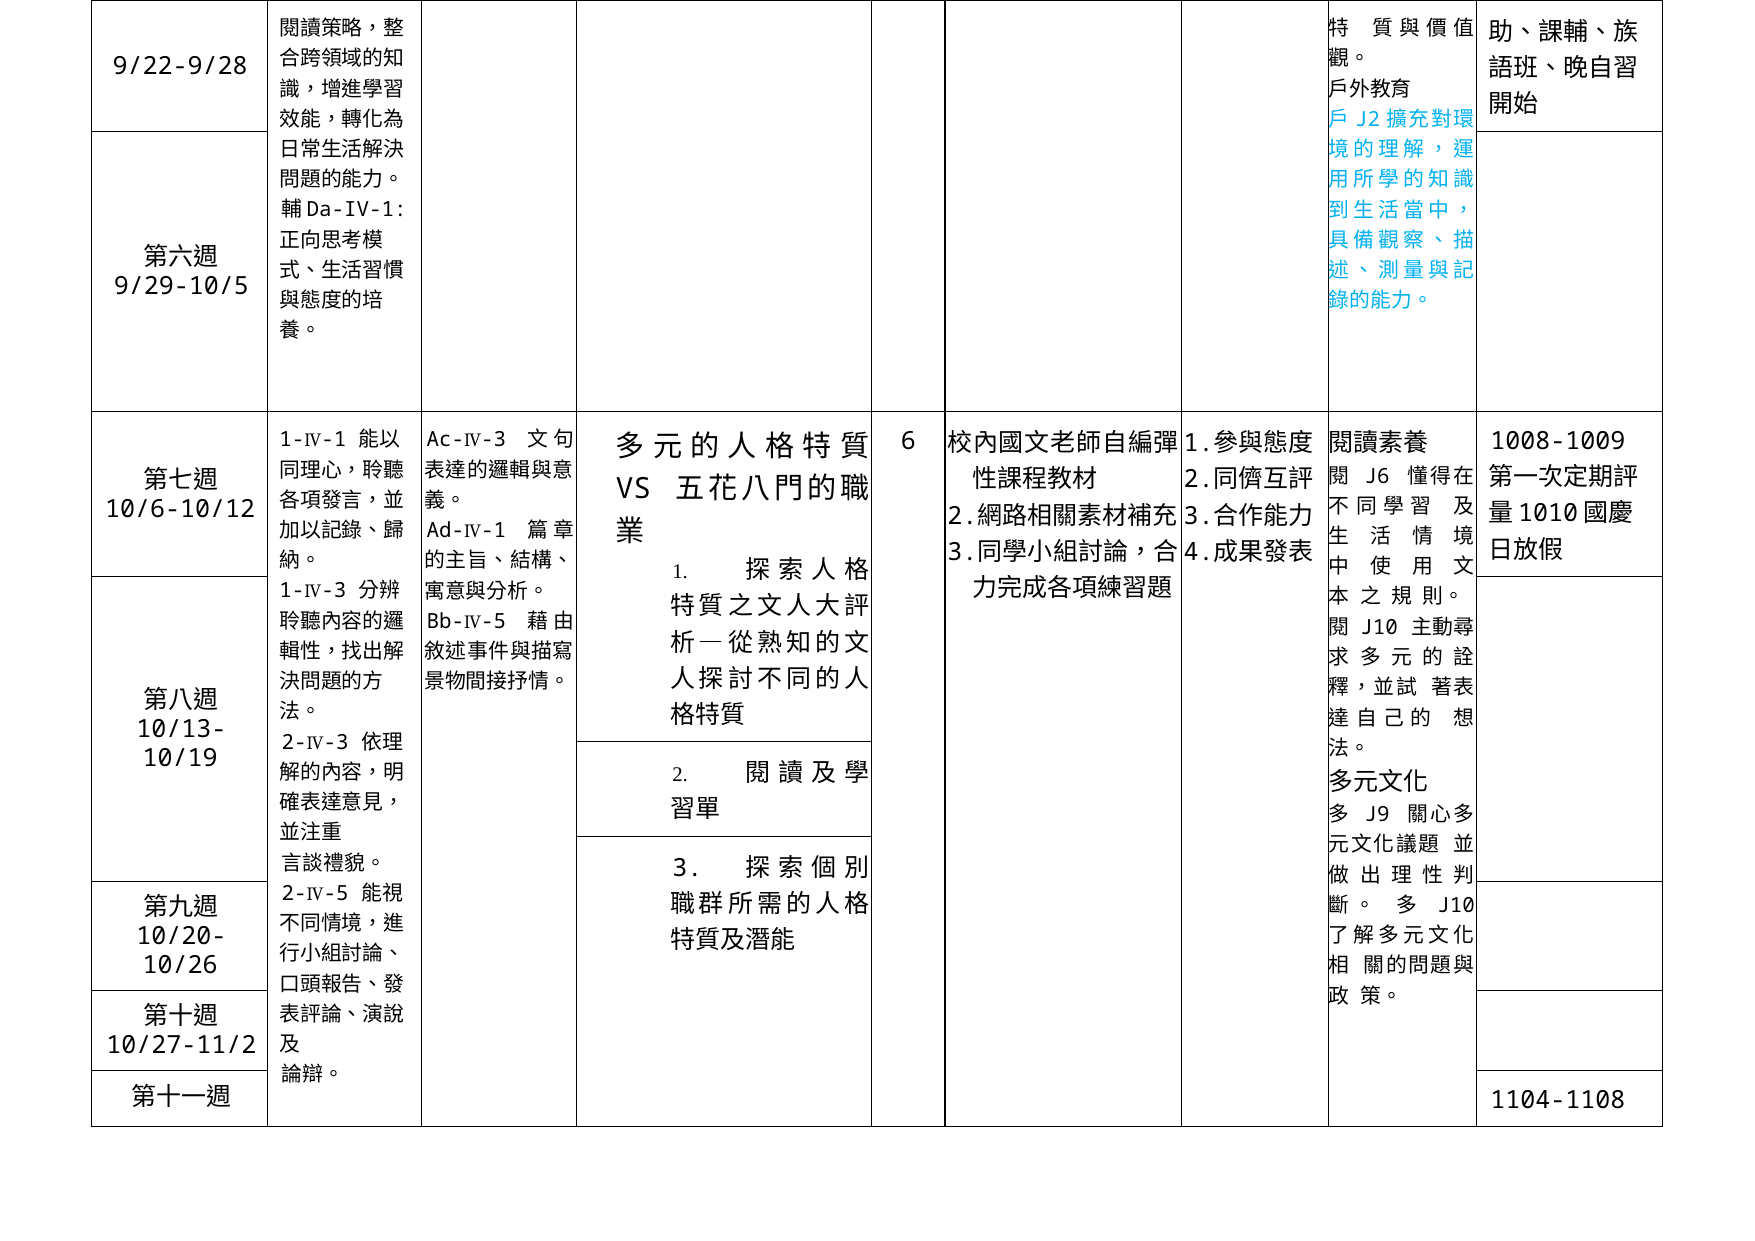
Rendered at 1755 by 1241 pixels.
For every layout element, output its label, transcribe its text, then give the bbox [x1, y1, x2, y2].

table_cell 6 [872, 412, 944, 1126]
table_cell [946, 1, 1181, 411]
table_cell 第九週 10/20-10/26 [92, 882, 267, 990]
table_cell [1477, 882, 1662, 990]
table_cell 1-Ⅳ-1 能以同理心，聆聽各項發言，並加以記錄、歸納。 1-Ⅳ-3 分辨聆聽內容的邏輯性，找出解決問題的方法。 2-Ⅳ-3 依理解的內容，明確表達意見，並注重 言談禮貌。 2-Ⅳ-5 能視不同情境，進行小組討論、口頭報告、發表評論、演說及 論辯。 [268, 412, 421, 1126]
table_cell 第六週 9/29-10/5 [92, 132, 267, 411]
table_cell 第八週 10/13-10/19 [92, 577, 267, 881]
table_cell 校內國文老師自編彈性課程教材 2.網路相關素材補充 3.同學小組討論，合力完成各項練習題 [946, 412, 1181, 1126]
table_cell 助、課輔、族語班、晚自習開始 [1477, 1, 1662, 131]
table_cell [1477, 991, 1662, 1070]
table_cell [577, 1, 871, 411]
table_cell [872, 1, 944, 411]
table_cell 閱讀及學習單 [577, 742, 871, 836]
table_cell 探索個別職群所需的人格特質及潛能 [577, 837, 871, 1126]
table_cell [422, 1, 576, 411]
table_cell 特 質與價值觀。 戶外教育 戶J2擴充對環境的理解，運用所學的知識到生活當中，具備觀察、描述、測量與記錄的能力。 [1329, 1, 1476, 411]
table_cell 1008-1009第一次定期評量1010國慶日放假 [1477, 412, 1662, 576]
table_cell 1104-1108 [1477, 1071, 1662, 1126]
table_cell 第十一週 [92, 1071, 267, 1126]
table_cell [1477, 132, 1662, 411]
table_cell 1.參與態度 2.同儕互評 3.合作能力 4.成果發表 [1182, 412, 1328, 1126]
table_cell 多元的人格特質 VS 五花八門的職業 探索人格特質之文人大評析—從熟知的文人探討不同的人格特質 [577, 412, 871, 741]
table_cell 9/22-9/28 [92, 1, 267, 131]
table_cell 第七週 10/6-10/12 [92, 412, 267, 576]
table_cell 閱讀素養 閱 J6 懂得在不同學習 及 生 活 情 境 中 使 用 文 本 之 規 則。 閱 J10 主動尋求多元的詮釋，並試 著表達自己的 想法。 多元文化 多 J9 關心多元文化議題 並做出理性判斷。 多 J10 了解多元文化相 關的問題與政 策。 [1329, 412, 1476, 1126]
table_cell Ac-Ⅳ-3 文句表達的邏輯與意義。 Ad-Ⅳ-1 篇章的主旨、結構、寓意與分析。 Bb-Ⅳ-5 藉由敘述事件與描寫景物間接抒情。 [422, 412, 576, 1126]
table_cell [1477, 577, 1662, 881]
table_cell [1182, 1, 1328, 411]
table_cell 第十週 10/27-11/2 [92, 991, 267, 1070]
table_cell 閱讀策略，整合跨領域的知識，增進學習效能，轉化為日常生活解決問題的能力。 輔Da-IV-1:正向思考模式、生活習慣與態度的培養。 [268, 1, 421, 411]
